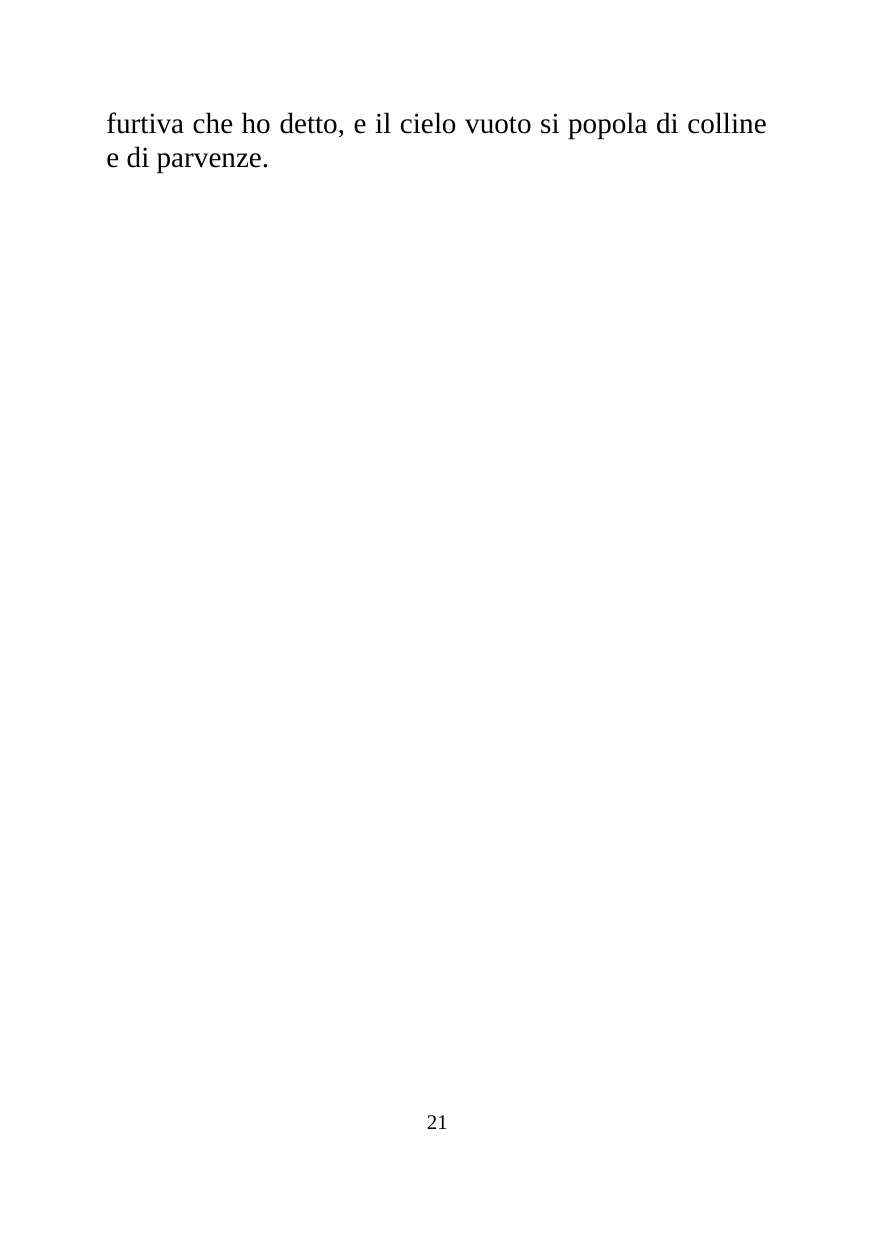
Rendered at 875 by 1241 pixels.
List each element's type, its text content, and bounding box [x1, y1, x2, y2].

text furtiva che ho detto, e il cielo vuoto si popola di colline e di parvenze. [106, 106, 768, 173]
